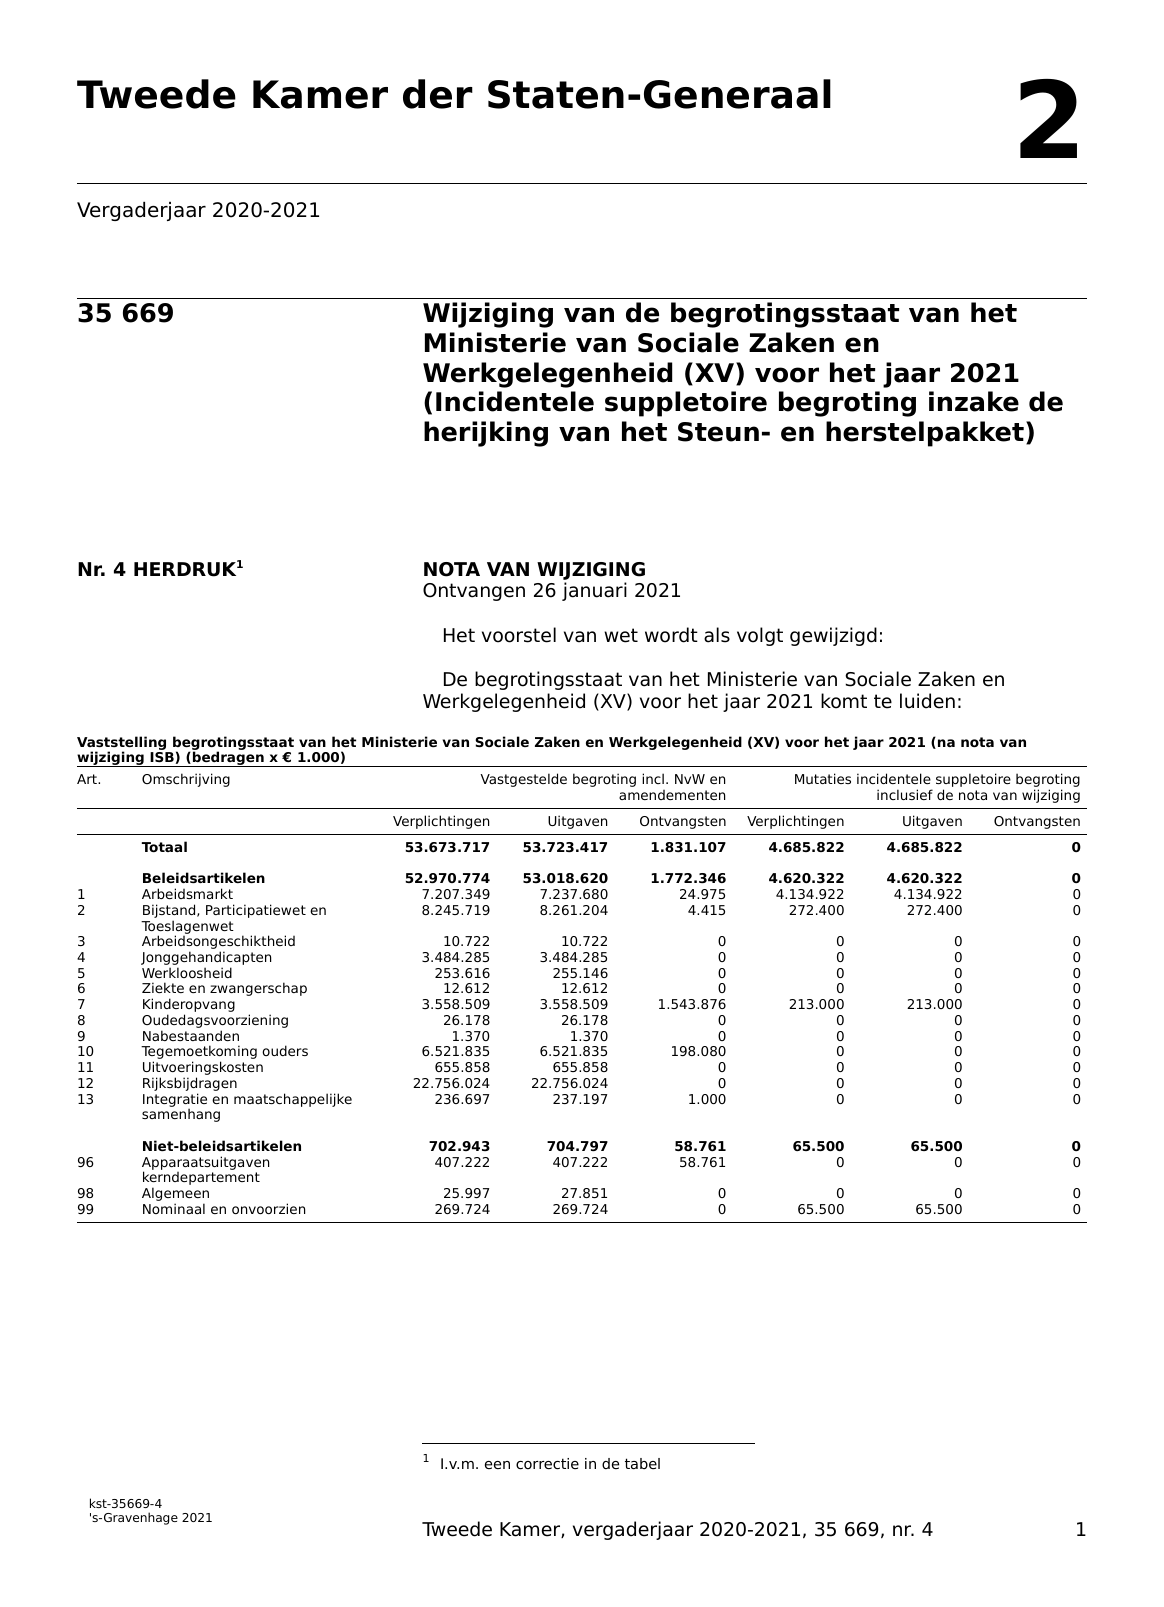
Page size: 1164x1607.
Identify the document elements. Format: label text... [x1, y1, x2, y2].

table_cell [850, 1123, 968, 1139]
table_cell 3.558.509 [496, 997, 614, 1013]
table_cell Verplichtingen [732, 809, 850, 834]
table_cell 237.197 [496, 1091, 614, 1123]
table_cell Uitgaven [496, 809, 614, 834]
table_cell 11 [77, 1060, 136, 1076]
table_cell Totaal [136, 835, 378, 856]
table_cell 0 [969, 1186, 1087, 1202]
table_cell 198.080 [614, 1044, 732, 1060]
table_cell 0 [969, 1202, 1087, 1222]
table_cell 53.018.620 [496, 871, 614, 887]
table_cell 704.797 [496, 1139, 614, 1154]
table_cell 8.245.719 [378, 903, 496, 934]
table_cell Arbeidsmarkt [136, 887, 378, 903]
table_cell 0 [969, 871, 1087, 887]
table_cell 0 [969, 997, 1087, 1013]
table_cell 0 [732, 1154, 850, 1186]
text I.v.m. een correctie in de tabel [422, 1452, 1087, 1474]
table_cell 0 [732, 966, 850, 981]
table_cell Jonggehandicapten [136, 950, 378, 966]
table_cell Tegemoetkoming ouders [136, 1044, 378, 1060]
table_cell 0 [969, 1044, 1087, 1060]
text Het voorstel van wet wordt als volgt gewijzigd: [422, 624, 1087, 647]
table_cell 0 [850, 1013, 968, 1028]
table_cell 3.558.509 [378, 997, 496, 1013]
table_cell 253.616 [378, 966, 496, 981]
table_cell Ontvangsten [614, 809, 732, 834]
table_cell 0 [614, 1013, 732, 1028]
table_cell 0 [850, 950, 968, 966]
table_cell 0 [614, 981, 732, 997]
table_cell 58.761 [614, 1154, 732, 1186]
table_cell 0 [969, 1091, 1087, 1123]
table_cell 0 [969, 934, 1087, 950]
table_cell 0 [850, 1029, 968, 1044]
table_cell 0 [969, 1076, 1087, 1091]
table_cell 0 [732, 1060, 850, 1076]
table_cell 4.415 [614, 903, 732, 934]
table_cell 0 [614, 934, 732, 950]
table_cell 236.697 [378, 1091, 496, 1123]
table_cell 99 [77, 1202, 136, 1222]
table_cell 0 [850, 934, 968, 950]
table_cell 98 [77, 1186, 136, 1202]
table_cell 4.134.922 [732, 887, 850, 903]
table_cell 4.620.322 [732, 871, 850, 887]
table_cell [850, 856, 968, 871]
table_cell 25.997 [378, 1186, 496, 1202]
table_cell 0 [969, 1060, 1087, 1076]
table_cell Niet-beleidsartikelen [136, 1139, 378, 1154]
table_cell [77, 871, 136, 887]
table_cell Kinderopvang [136, 997, 378, 1013]
table_cell 0 [969, 966, 1087, 981]
table_cell 3 [77, 934, 136, 950]
table_cell 0 [614, 1076, 732, 1091]
table_cell 4.620.322 [850, 871, 968, 887]
table_cell 0 [969, 1013, 1087, 1028]
table_cell 52.970.774 [378, 871, 496, 887]
table_cell 0 [732, 1091, 850, 1123]
table_cell 96 [77, 1154, 136, 1186]
table_cell 0 [614, 950, 732, 966]
table_cell 213.000 [850, 997, 968, 1013]
table_cell 1.000 [614, 1091, 732, 1123]
table_cell 8.261.204 [496, 903, 614, 934]
table_cell Nabestaanden [136, 1029, 378, 1044]
table_cell Vergaderjaar 2020-2021 [77, 184, 1087, 298]
table_cell [77, 809, 136, 834]
table_cell 53.723.417 [496, 835, 614, 856]
table_cell 4.685.822 [732, 835, 850, 856]
table_cell 1.831.107 [614, 835, 732, 856]
table_cell 655.858 [496, 1060, 614, 1076]
table_cell 0 [732, 1186, 850, 1202]
table_cell Integratie en maatschappelijke samenhang [136, 1091, 378, 1123]
table_cell 269.724 [496, 1202, 614, 1222]
table_cell 0 [614, 966, 732, 981]
table_cell 0 [614, 1186, 732, 1202]
table_cell 702.943 [378, 1139, 496, 1154]
table_cell 0 [969, 1139, 1087, 1154]
table_cell [732, 856, 850, 871]
table_cell 7.207.349 [378, 887, 496, 903]
table_cell 0 [732, 950, 850, 966]
table_cell [969, 1123, 1087, 1139]
table_cell 10.722 [496, 934, 614, 950]
table_cell 0 [614, 1202, 732, 1222]
table_cell 1.772.346 [614, 871, 732, 887]
table_cell 0 [850, 981, 968, 997]
table_cell [77, 1123, 136, 1139]
table_cell [136, 856, 378, 871]
table_cell 5 [77, 966, 136, 981]
table_cell 3.484.285 [496, 950, 614, 966]
table_cell 0 [732, 934, 850, 950]
table_cell 22.756.024 [378, 1076, 496, 1091]
table_cell 0 [614, 1060, 732, 1076]
table_cell [732, 1123, 850, 1139]
table_cell 10 [77, 1044, 136, 1060]
table_cell 0 [850, 1091, 968, 1123]
table_cell [77, 1139, 136, 1154]
table_cell 12.612 [496, 981, 614, 997]
table_cell 407.222 [378, 1154, 496, 1186]
table_cell Rijksbijdragen [136, 1076, 378, 1091]
table_cell Nominaal en onvoorzien [136, 1202, 378, 1222]
table_cell [136, 809, 378, 834]
table_cell [496, 856, 614, 871]
table_cell 26.178 [378, 1013, 496, 1028]
text 's-Gravenhage 2021 [88, 1511, 323, 1525]
subtitle 35 669 Wijziging van de begrotingsstaat van het Ministerie van Sociale Zaken en Werkgelegenheid (XV) voor het jaar 2021 (Incidentele suppletoire begroting inzake de herijking van het Steun- en herstelpakket) [77, 299, 1087, 447]
table_cell 407.222 [496, 1154, 614, 1186]
table_cell 7.237.680 [496, 887, 614, 903]
table_cell 12 [77, 1076, 136, 1091]
table_cell 1.370 [378, 1029, 496, 1044]
table_cell 22.756.024 [496, 1076, 614, 1091]
text Ontvangen 26 januari 2021 [422, 580, 1087, 602]
table_cell [969, 856, 1087, 871]
table_cell 0 [614, 1029, 732, 1044]
table_cell Ontvangsten [969, 809, 1087, 834]
table_cell 7 [77, 997, 136, 1013]
table_cell Vastgestelde begroting incl. NvW en amendementen [378, 767, 732, 808]
text kst-35669-4 [88, 1497, 323, 1511]
table_cell Verplichtingen [378, 809, 496, 834]
table_cell 272.400 [850, 903, 968, 934]
table_cell 0 [850, 1186, 968, 1202]
table_cell 0 [969, 887, 1087, 903]
table_cell 13 [77, 1091, 136, 1123]
table_cell 65.500 [850, 1139, 968, 1154]
table_cell Oudedagsvoorziening [136, 1013, 378, 1028]
table_cell Omschrijving [136, 767, 378, 808]
table_cell 6.521.835 [378, 1044, 496, 1060]
table_cell 6 [77, 981, 136, 997]
table_cell 9 [77, 1029, 136, 1044]
table_cell 0 [850, 1076, 968, 1091]
table_cell 3.484.285 [378, 950, 496, 966]
table_cell 53.673.717 [378, 835, 496, 856]
table_cell 0 [850, 1044, 968, 1060]
table_cell [136, 1123, 378, 1139]
table_cell 269.724 [378, 1202, 496, 1222]
table_cell 24.975 [614, 887, 732, 903]
table_cell 0 [969, 950, 1087, 966]
table_cell 27.851 [496, 1186, 614, 1202]
table_cell Uitgaven [850, 809, 968, 834]
table_cell 65.500 [850, 1202, 968, 1222]
table_header 2 [886, 59, 1087, 183]
table_header Tweede Kamer der Staten-Generaal [77, 59, 886, 183]
table_cell 1 [77, 887, 136, 903]
text De begrotingsstaat van het Ministerie van Sociale Zaken en Werkgelegenheid (XV) voor het jaar 2021 komt te luiden: [422, 669, 1087, 713]
table_cell 4 [77, 950, 136, 966]
table_cell 0 [969, 903, 1087, 934]
table_cell 65.500 [732, 1202, 850, 1222]
table_cell 10.722 [378, 934, 496, 950]
table_cell 0 [732, 981, 850, 997]
table_cell [614, 1123, 732, 1139]
table_cell 4.134.922 [850, 887, 968, 903]
table_cell 0 [732, 1013, 850, 1028]
subtitle Nr. 4 HERDRUK NOTA VAN WIJZIGING [77, 558, 1087, 580]
table_cell 255.146 [496, 966, 614, 981]
table_cell 0 [732, 1044, 850, 1060]
table_cell 8 [77, 1013, 136, 1028]
table_cell Beleidsartikelen [136, 871, 378, 887]
table_cell [614, 856, 732, 871]
table_cell Bijstand, Participatiewet en Toeslagenwet [136, 903, 378, 934]
table_cell 0 [969, 981, 1087, 997]
table_cell 26.178 [496, 1013, 614, 1028]
table_cell Algemeen [136, 1186, 378, 1202]
table_cell Uitvoeringskosten [136, 1060, 378, 1076]
table_cell [77, 856, 136, 871]
table_cell 0 [850, 966, 968, 981]
table_cell 0 [969, 1154, 1087, 1186]
table_cell 1.370 [496, 1029, 614, 1044]
table_cell 272.400 [732, 903, 850, 934]
table_cell Werkloosheid [136, 966, 378, 981]
table_cell 213.000 [732, 997, 850, 1013]
table_cell [77, 835, 136, 856]
table_cell [496, 1123, 614, 1139]
table_cell 12.612 [378, 981, 496, 997]
table_cell 6.521.835 [496, 1044, 614, 1060]
table_cell Mutaties incidentele suppletoire begroting inclusief de nota van wijziging [732, 767, 1087, 808]
table_cell 0 [969, 835, 1087, 856]
table_cell 4.685.822 [850, 835, 968, 856]
table_cell 0 [850, 1154, 968, 1186]
table_cell [378, 856, 496, 871]
table_cell Arbeidsongeschiktheid [136, 934, 378, 950]
table_cell 0 [850, 1060, 968, 1076]
table_cell 0 [969, 1029, 1087, 1044]
table_header Vaststelling begrotingsstaat van het Ministerie van Sociale Zaken en Werkgelegenheid (XV) voor het jaar 2021 (na nota van wijziging ISB) (bedragen x € 1.000) [77, 735, 1087, 766]
table_cell 2 [77, 903, 136, 934]
table_cell [378, 1123, 496, 1139]
table_cell 1.543.876 [614, 997, 732, 1013]
table_cell 65.500 [732, 1139, 850, 1154]
table_cell 0 [732, 1029, 850, 1044]
table_cell 655.858 [378, 1060, 496, 1076]
table_cell Ziekte en zwangerschap [136, 981, 378, 997]
table_cell Art. [77, 767, 136, 808]
table_cell 58.761 [614, 1139, 732, 1154]
table_cell Apparaatsuitgaven kerndepartement [136, 1154, 378, 1186]
table_cell 0 [732, 1076, 850, 1091]
